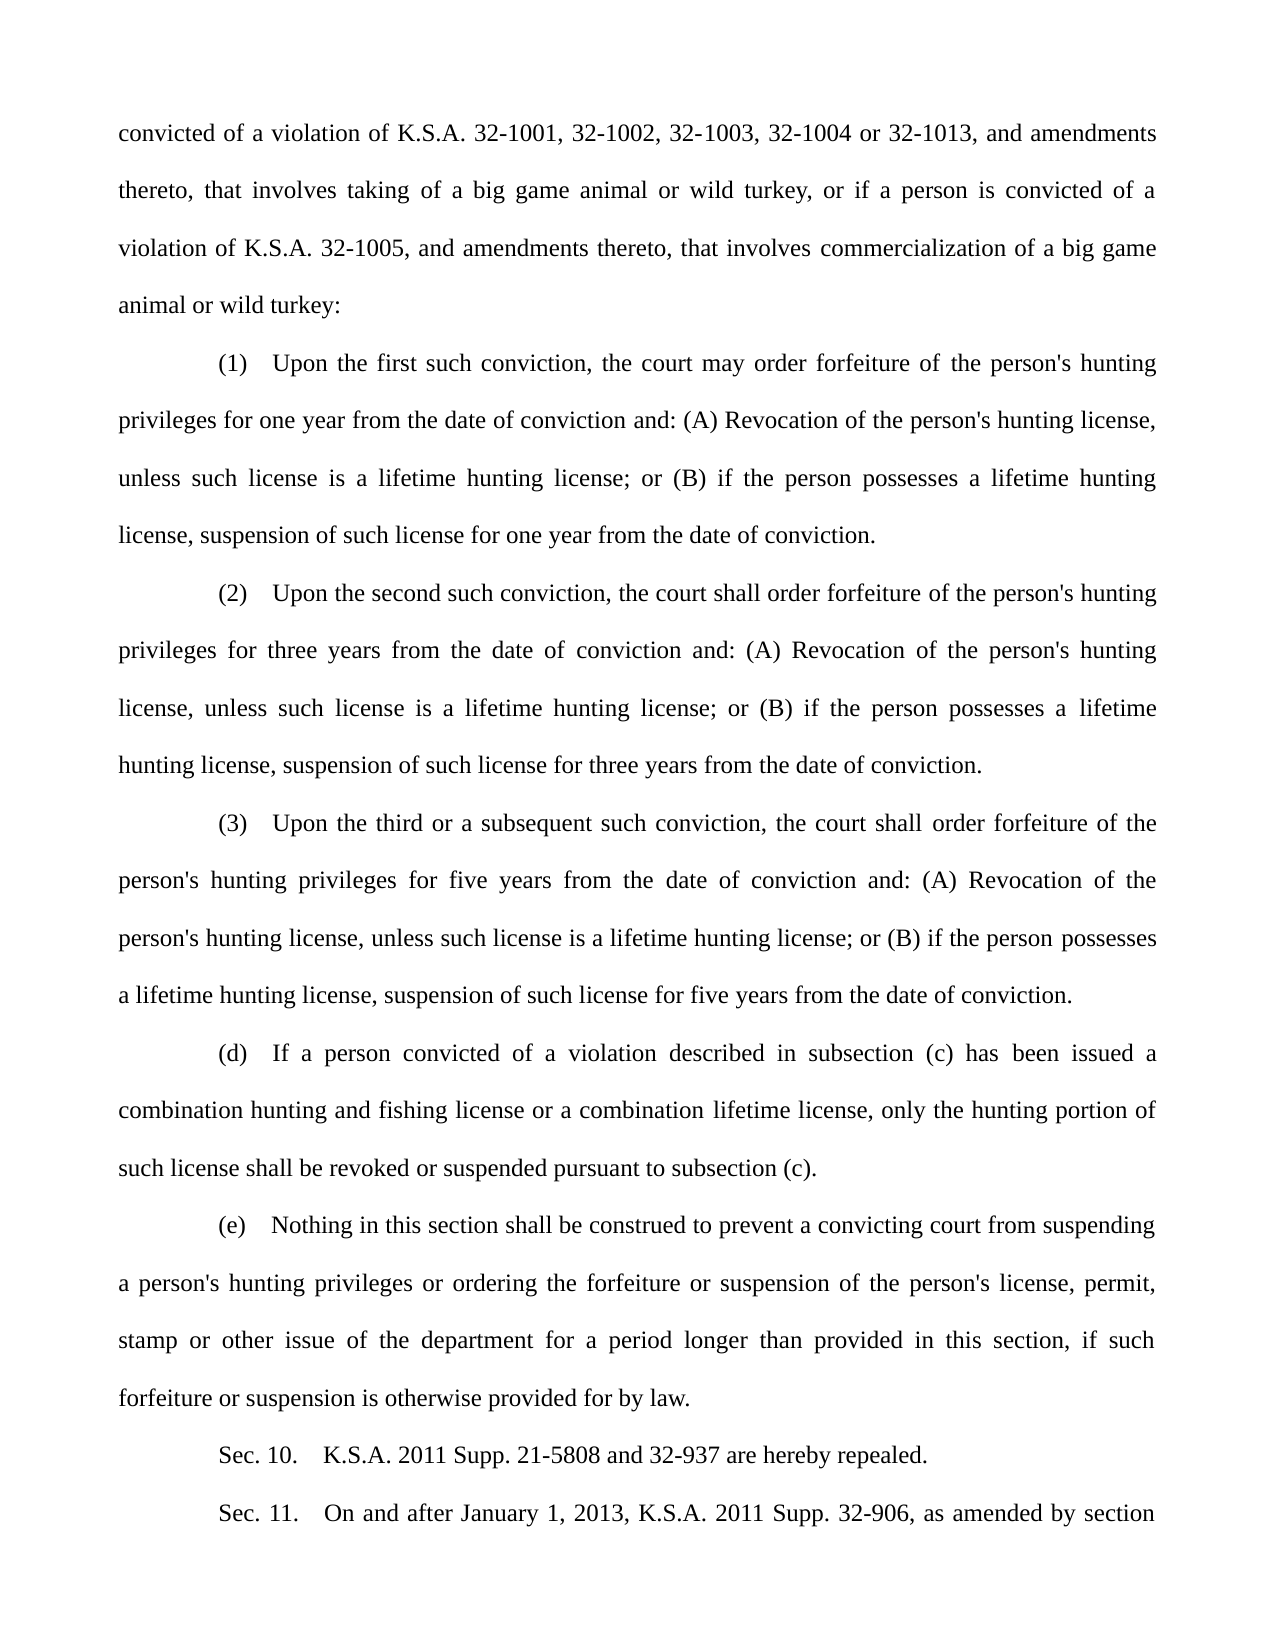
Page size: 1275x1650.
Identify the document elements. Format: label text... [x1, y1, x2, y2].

text convicted of a violation of K.S.A. 32-1001, 32-1002, 32-1003, 32-1004 or 32-1013, and amendments thereto, that involves taking of a big game animal or wild turkey, or if a person is convicted of a violation of K.S.A. 32-1005, and amendments thereto, that involves commercialization of a big game animal or wild turkey: [118, 118, 1157, 319]
text Sec. 11. On and after January 1, 2013, K.S.A. 2011 Supp. 32-906, as amended by section [118, 1498, 1157, 1527]
text (3) Upon the third or a subsequent such conviction, the court shall order forfeiture of the person's hunting privileges for five years from the date of conviction and: (A) Revocation of the person's hunting license, unless such license is a lifetime hunting license; or (B) if the person possesses a lifetime hunting license, suspension of such license for five years from the date of conviction. [118, 808, 1157, 1009]
text (2) Upon the second such conviction, the court shall order forfeiture of the person's hunting privileges for three years from the date of conviction and: (A) Revocation of the person's hunting license, unless such license is a lifetime hunting license; or (B) if the person possesses a lifetime hunting license, suspension of such license for three years from the date of conviction. [118, 578, 1157, 779]
text (d) If a person convicted of a violation described in subsection (c) has been issued a combination hunting and fishing license or a combination lifetime license, only the hunting portion of such license shall be revoked or suspended pursuant to subsection (c). [118, 1038, 1157, 1182]
text Sec. 10. K.S.A. 2011 Supp. 21-5808 and 32-937 are hereby repealed. [118, 1441, 1157, 1469]
text (e) Nothing in this section shall be construed to prevent a convicting court from suspending a person's hunting privileges or ordering the forfeiture or suspension of the person's license, permit, stamp or other issue of the department for a period longer than provided in this section, if such forfeiture or suspension is otherwise provided for by law. [118, 1211, 1157, 1412]
text (1) Upon the first such conviction, the court may order forfeiture of the person's hunting privileges for one year from the date of conviction and: (A) Revocation of the person's hunting license, unless such license is a lifetime hunting license; or (B) if the person possesses a lifetime hunting license, suspension of such license for one year from the date of conviction. [118, 348, 1157, 549]
